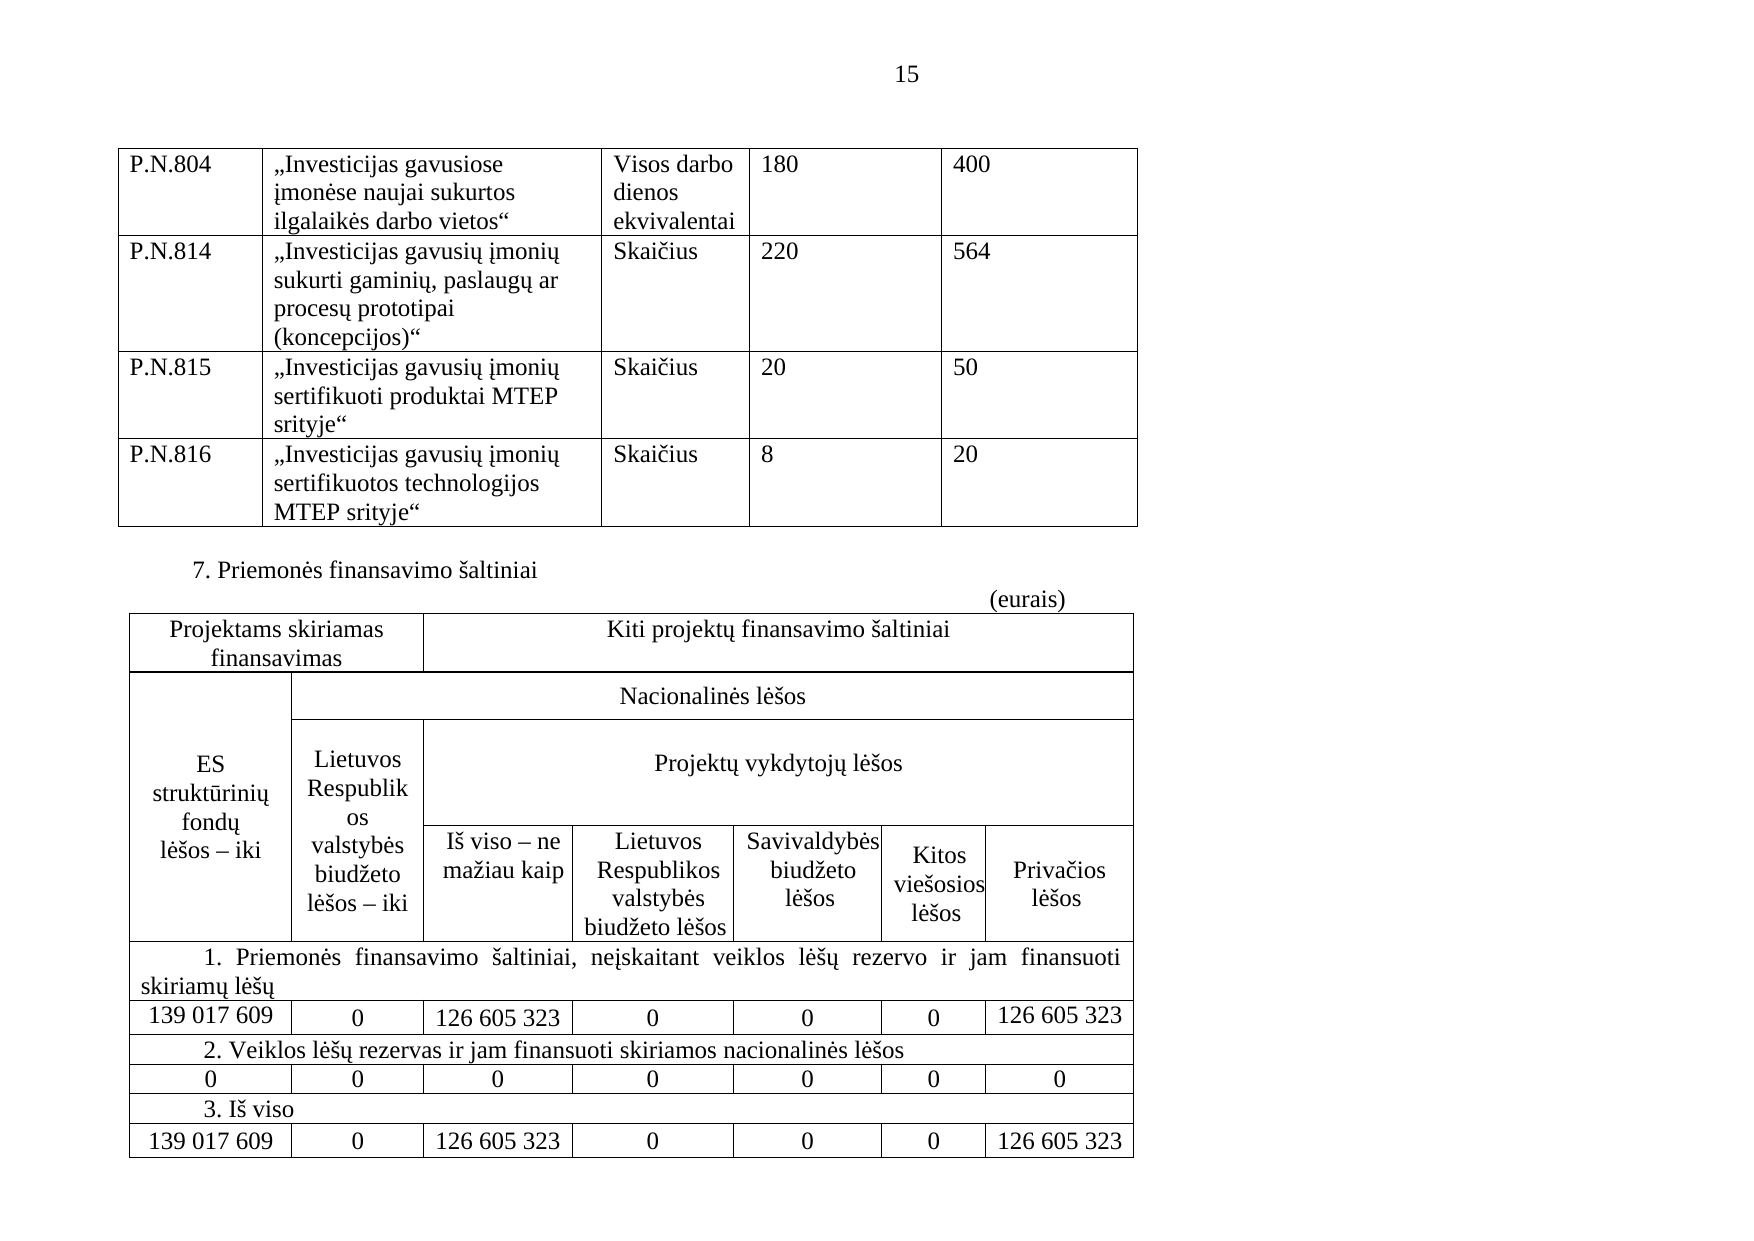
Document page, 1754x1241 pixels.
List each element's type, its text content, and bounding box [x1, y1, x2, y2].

table_cell „Investicijas gavusių įmonių sertifikuotos technologijos MTEP srityje“ [263, 439, 601, 526]
table_cell Skaičius [602, 439, 749, 526]
table_cell 400 [942, 149, 1137, 235]
table_cell 0 [734, 1065, 881, 1093]
table_cell 50 [942, 352, 1137, 438]
table_cell „Investicijas gavusiose įmonėse naujai sukurtos ilgalaikės darbo vietos“ [263, 149, 601, 235]
table_cell 126 605 323 [424, 1124, 572, 1157]
table_cell 0 [573, 1124, 733, 1157]
table_cell 0 [986, 1065, 1133, 1093]
table_cell 126 605 323 [986, 1124, 1133, 1157]
table_header Kiti projektų finansavimo šaltiniai [424, 614, 1133, 671]
table_cell Savivaldybės biudžeto lėšos [734, 826, 881, 941]
table_cell 0 [573, 1001, 733, 1034]
table_cell Privačios lėšos [986, 826, 1133, 941]
table_cell 0 [734, 1124, 881, 1157]
table_cell 2. Veiklos lėšų rezervas ir jam finansuoti skiriamos nacionalinės lėšos [130, 1035, 1133, 1063]
table_cell „Investicijas gavusių įmonių sukurti gaminių, paslaugų ar procesų prototipai (koncepcijos)“ [263, 236, 601, 351]
table_cell 180 [750, 149, 941, 235]
table_cell 0 [573, 1065, 733, 1093]
table_cell Nacionalinės lėšos [292, 673, 1133, 719]
table_cell Skaičius [602, 352, 749, 438]
table_cell 0 [130, 1065, 291, 1093]
table_cell 20 [750, 352, 941, 438]
table_cell 126 605 323 [424, 1001, 572, 1034]
table_cell „Investicijas gavusių įmonių sertifikuoti produktai MTEP srityje“ [263, 352, 601, 438]
table_cell Projektų vykdytojų lėšos [424, 720, 1133, 825]
table_cell 0 [882, 1001, 985, 1034]
table_cell P.N.804 [119, 149, 262, 235]
table_cell 0 [292, 1001, 423, 1034]
table_cell Iš viso – ne mažiau kaip [424, 826, 572, 941]
table_cell 1. Priemonės finansavimo šaltiniai, neįskaitant veiklos lėšų rezervo ir jam finansuoti skiriamų lėšų [130, 942, 1133, 999]
table_cell P.N.816 [119, 439, 262, 526]
table_cell 20 [942, 439, 1137, 526]
table_cell 0 [882, 1065, 985, 1093]
table_cell Lietuvos Respublikos valstybės biudžeto lėšos – iki [292, 720, 423, 941]
table_cell 126 605 323 [986, 1001, 1133, 1034]
table_cell Kitos viešosios lėšos [882, 826, 985, 941]
text (eurais) [118, 584, 1417, 613]
table_cell 0 [292, 1065, 423, 1093]
table_cell 0 [734, 1001, 881, 1034]
table_cell 0 [292, 1124, 423, 1157]
text 7. Priemonės finansavimo šaltiniai [118, 555, 1695, 584]
table_cell Skaičius [602, 236, 749, 351]
table_cell 3. Iš viso [130, 1094, 1133, 1123]
table_cell 564 [942, 236, 1137, 351]
table_cell 220 [750, 236, 941, 351]
table_cell ES struktūrinių fondų lėšos – iki [130, 673, 291, 941]
table_cell 8 [750, 439, 941, 526]
table_header Projektams skiriamas finansavimas [130, 614, 423, 671]
table_cell Visos darbo dienos ekvivalentai [602, 149, 749, 235]
table_cell 0 [882, 1124, 985, 1157]
table_cell P.N.815 [119, 352, 262, 438]
table_cell 0 [424, 1065, 572, 1093]
table_cell P.N.814 [119, 236, 262, 351]
table_cell 139 017 609 [130, 1124, 291, 1157]
table_cell Lietuvos Respublikos valstybės biudžeto lėšos [573, 826, 733, 941]
table_cell 139 017 609 [130, 1001, 291, 1034]
